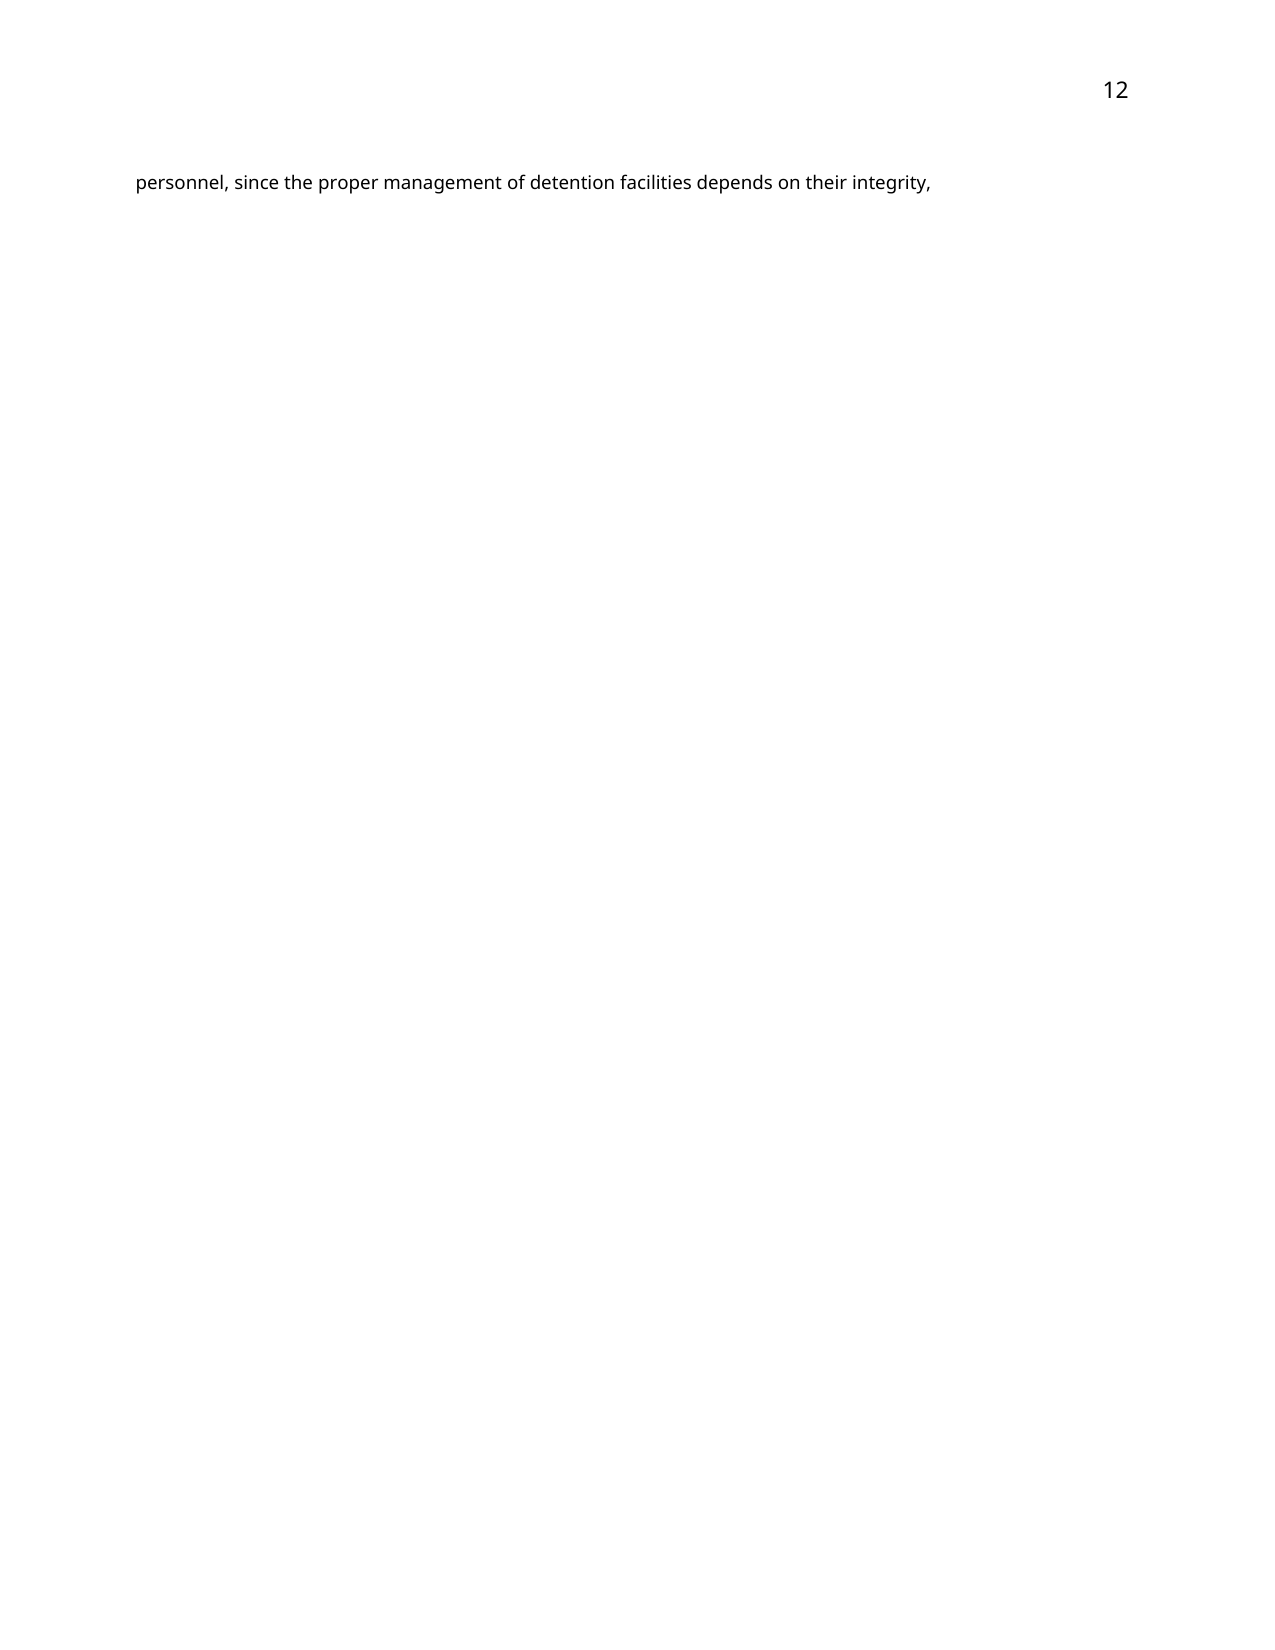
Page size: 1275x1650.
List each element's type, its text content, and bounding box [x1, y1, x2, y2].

list personnel, since the proper management of detention facilities depends on their integrity, [135, 169, 1080, 194]
